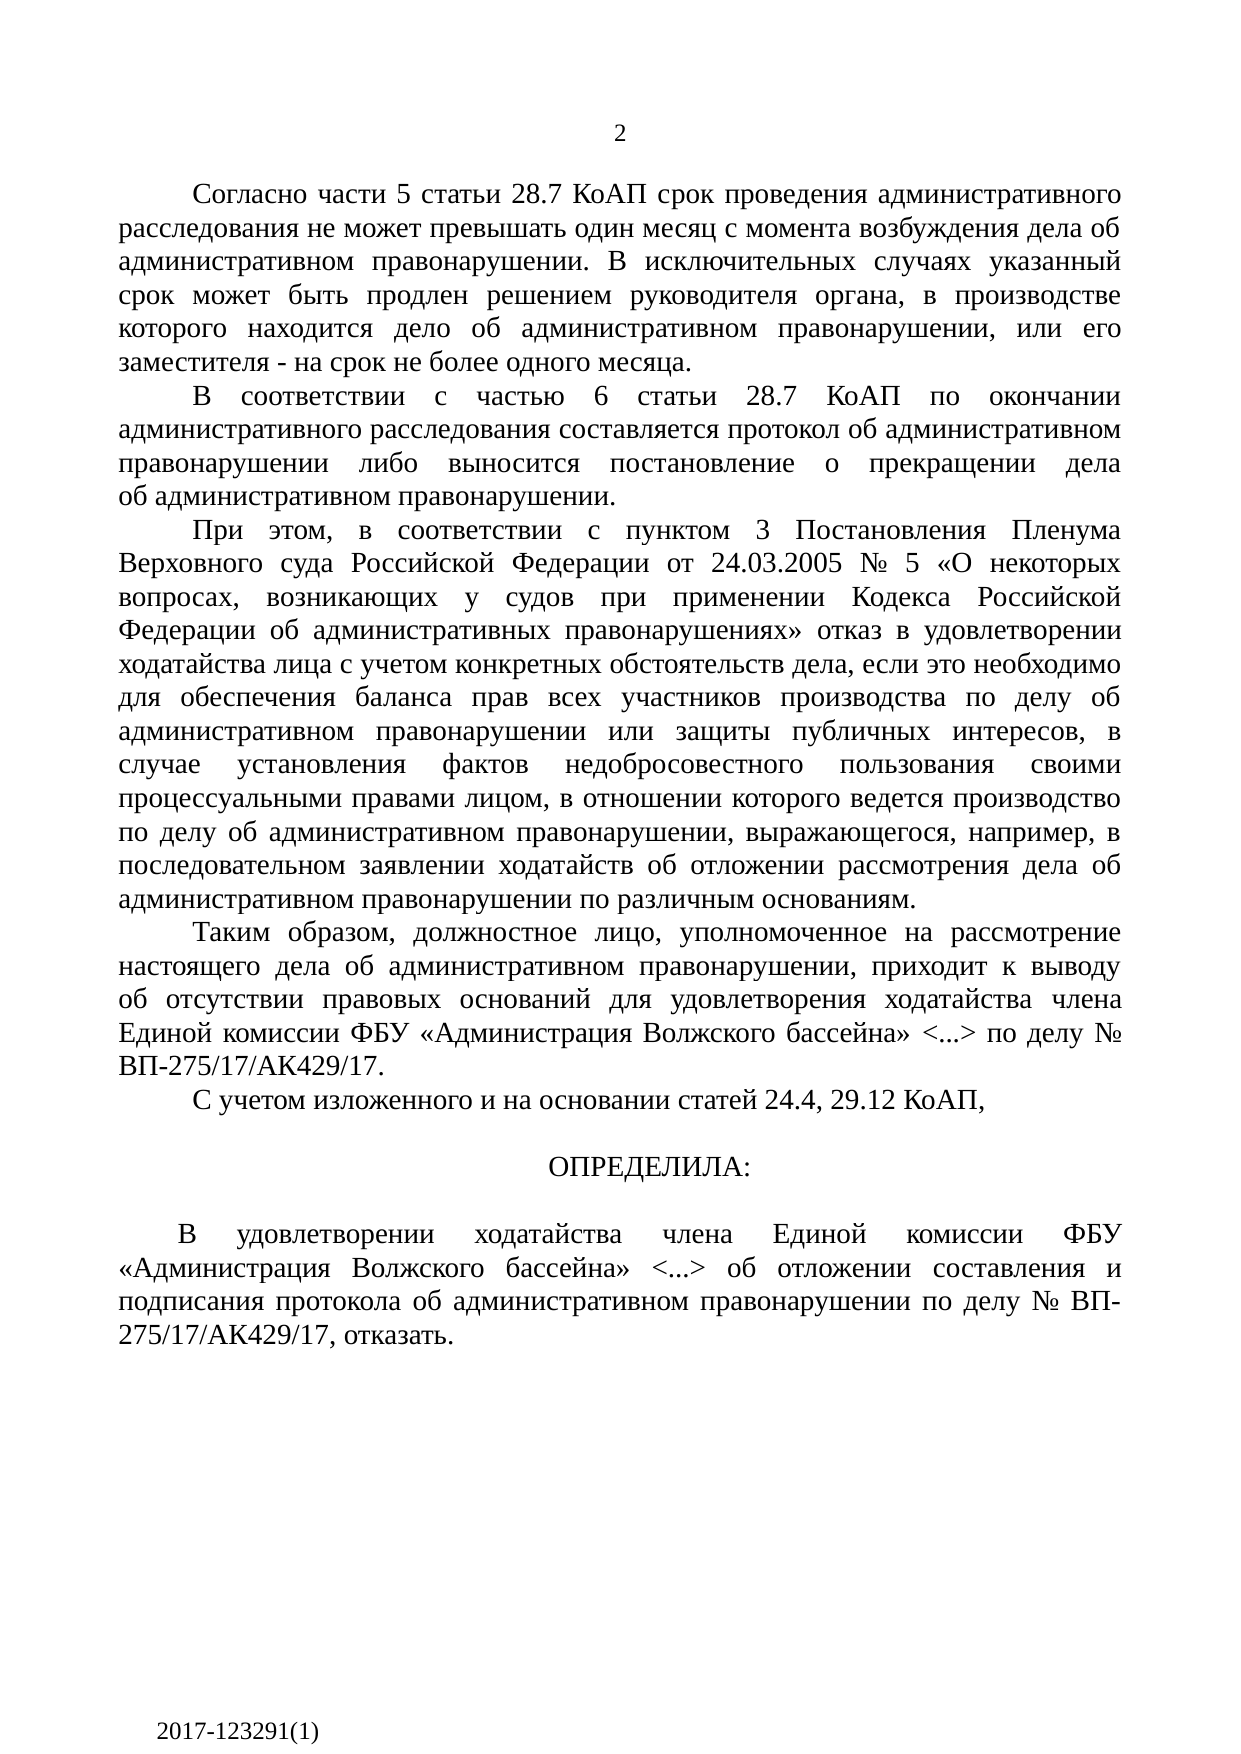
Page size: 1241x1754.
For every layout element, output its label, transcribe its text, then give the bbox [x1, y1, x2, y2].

text В удовлетворении ходатайства члена Единой комиссии ФБУ «Администрация Волжского бассейна» <...> об отложении составления и подписания протокола об административном правонарушении по делу № ВП-275/17/АК429/17, отказать. [118, 1216, 1122, 1350]
text С учетом изложенного и на основании статей 24.4, 29.12 КоАП, [118, 1082, 1122, 1116]
text Таким образом, должностное лицо, уполномоченное на рассмотрение настоящего дела об административном правонарушении, приходит к выводу об отсутствии правовых оснований для удовлетворения ходатайства члена Единой комиссии ФБУ «Администрация Волжского бассейна» <...> по делу № ВП-275/17/АК429/17. [118, 914, 1122, 1082]
text При этом, в соответствии с пунктом 3 Постановления Пленума Верховного суда Российской Федерации от 24.03.2005 № 5 «О некоторых вопросах, возникающих у судов при применении Кодекса Российской Федерации об административных правонарушениях» отказ в удовлетворении ходатайства лица с учетом конкретных обстоятельств дела, если это необходимо для обеспечения баланса прав всех участников производства по делу об административном правонарушении или защиты публичных интересов, в случае установления фактов недобросовестного пользования своими процессуальными правами лицом, в отношении которого ведется производство по делу об административном правонарушении, выражающегося, например, в последовательном заявлении ходатайств об отложении рассмотрения дела об административном правонарушении по различным основаниям. [118, 512, 1122, 914]
text В соответствии с частью 6 статьи 28.7 КоАП по окончании административного расследования составляется протокол об административном правонарушении либо выносится постановление о прекращении дела об административном правонарушении. [118, 378, 1122, 512]
text Согласно части 5 статьи 28.7 КоАП срок проведения административного расследования не может превышать один месяц с момента возбуждения дела об административном правонарушении. В исключительных случаях указанный срок может быть продлен решением руководителя органа, в производстве которого находится дело об административном правонарушении, или его заместителя - на срок не более одного месяца. [118, 176, 1122, 378]
text ОПРЕДЕЛИЛА: [118, 1149, 1122, 1183]
